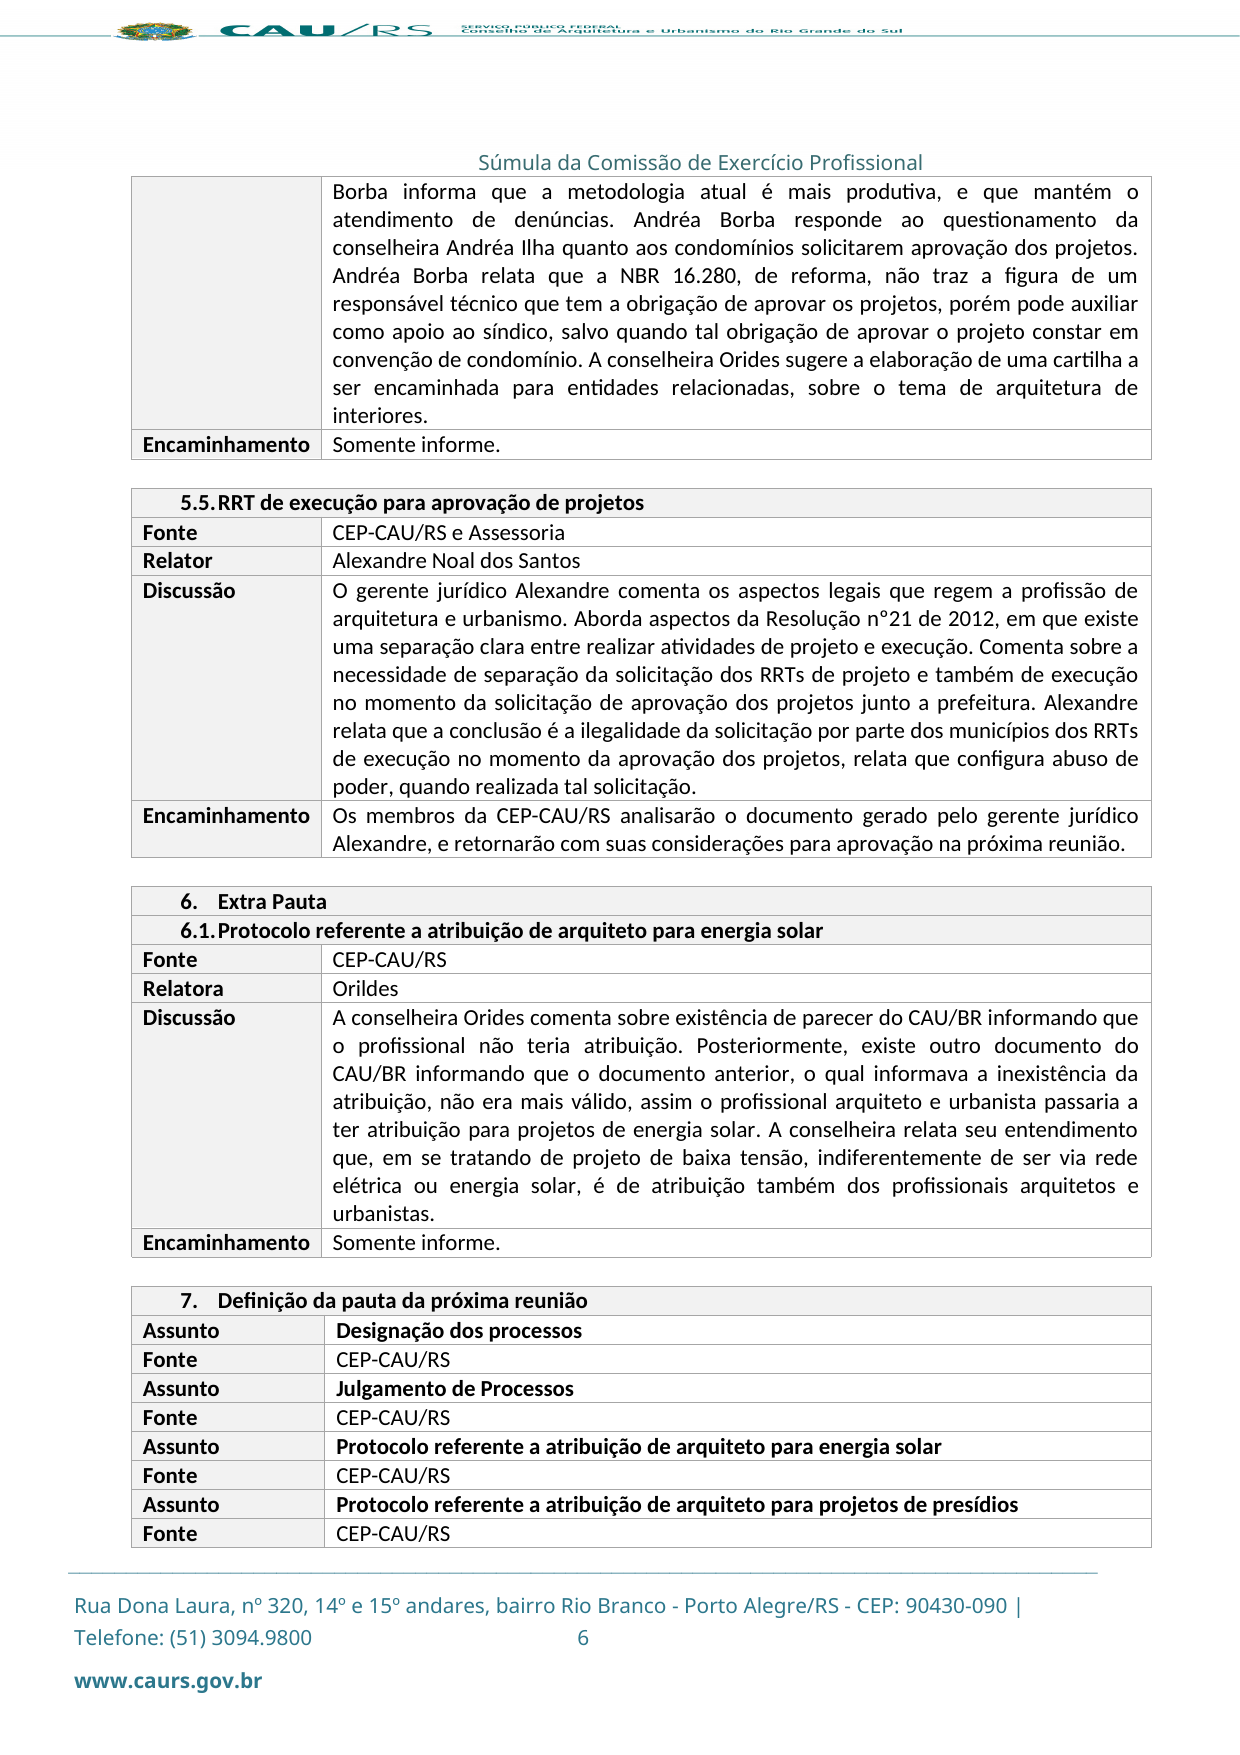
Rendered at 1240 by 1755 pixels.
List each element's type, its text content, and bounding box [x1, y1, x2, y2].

table_cell Assunto [132, 1316, 324, 1344]
table_cell [131, 460, 1151, 487]
table_cell Encaminhamento [132, 801, 321, 857]
table_cell Protocolo referente a atribuição de arquiteto para energia solar [132, 916, 1151, 944]
table_cell Assunto [132, 1432, 324, 1460]
table_cell Fonte [132, 945, 321, 973]
table_cell RRT de execução para aprovação de projetos [132, 489, 1151, 517]
table_cell CEP-CAU/RS [325, 1519, 1151, 1547]
table_cell Protocolo referente a atribuição de arquiteto para energia solar [325, 1432, 1151, 1460]
table_cell Alexandre Noal dos Santos [322, 547, 1151, 575]
table_cell Os membros da CEP-CAU/RS analisarão o documento gerado pelo gerente jurídico Alexandre, e retornarão com suas considerações para aprovação na próxima reunião. [322, 801, 1151, 857]
table_cell O gerente jurídico Alexandre comenta os aspectos legais que regem a profissão de arquitetura e urbanismo. Aborda aspectos da Resolução nº21 de 2012, em que existe uma separação clara entre realizar atividades de projeto e execução. Comenta sobre a necessidade de separação da solicitação dos RRTs de projeto e também de execução no momento da solicitação de aprovação dos projetos junto a prefeitura. Alexandre relata que a conclusão é a ilegalidade da solicitação por parte dos municípios dos RRTs de execução no momento da aprovação dos projetos, relata que configura abuso de poder, quando realizada tal solicitação. [322, 576, 1151, 800]
table_cell Fonte [132, 1519, 324, 1547]
table_cell Orildes [322, 974, 1151, 1002]
table_cell A conselheira Orides comenta sobre existência de parecer do CAU/BR informando que o profissional não teria atribuição. Posteriormente, existe outro documento do CAU/BR informando que o documento anterior, o qual informava a inexistência da atribuição, não era mais válido, assim o profissional arquiteto e urbanista passaria a ter atribuição para projetos de energia solar. A conselheira relata seu entendimento que, em se tratando de projeto de baixa tensão, indiferentemente de ser via rede elétrica ou energia solar, é de atribuição também dos profissionais arquitetos e urbanistas. [322, 1003, 1151, 1227]
table_cell [132, 177, 321, 429]
table_cell Discussão [132, 1003, 321, 1227]
table_cell Encaminhamento [132, 1229, 321, 1257]
table_cell Borba informa que a metodologia atual é mais produtiva, e que mantém o atendimento de denúncias. Andréa Borba responde ao questionamento da conselheira Andréa Ilha quanto aos condomínios solicitarem aprovação dos projetos. Andréa Borba relata que a NBR 16.280, de reforma, não traz a figura de um responsável técnico que tem a obrigação de aprovar os projetos, porém pode auxiliar como apoio ao síndico, salvo quando tal obrigação de aprovar o projeto constar em convenção de condomínio. A conselheira Orides sugere a elaboração de uma cartilha a ser encaminhada para entidades relacionadas, sobre o tema de arquitetura de interiores. [322, 177, 1151, 429]
table_cell Assunto [132, 1374, 324, 1402]
table_cell Extra Pauta [132, 887, 1151, 915]
table_cell Encaminhamento [132, 430, 321, 458]
table_cell Somente informe. [322, 430, 1151, 458]
table_cell Fonte [132, 1403, 324, 1431]
table_cell CEP-CAU/RS [325, 1403, 1151, 1431]
table_cell Relator [132, 547, 321, 575]
table_cell Fonte [132, 518, 321, 546]
table_cell [132, 1258, 1151, 1286]
table_cell Definição da pauta da próxima reunião [132, 1287, 1151, 1315]
table_cell Protocolo referente a atribuição de arquiteto para projetos de presídios [325, 1490, 1151, 1518]
table_cell Fonte [132, 1461, 324, 1489]
table_cell CEP-CAU/RS [322, 945, 1151, 973]
table_cell CEP-CAU/RS e Assessoria [322, 518, 1151, 546]
table_cell Assunto [132, 1490, 324, 1518]
table_cell Fonte [132, 1345, 324, 1373]
table_cell Designação dos processos [325, 1316, 1151, 1344]
table_cell Somente informe. [322, 1229, 1151, 1257]
table_cell CEP-CAU/RS [325, 1461, 1151, 1489]
table_cell Relatora [132, 974, 321, 1002]
table_cell [131, 858, 1151, 886]
table_cell Discussão [132, 576, 321, 800]
table_cell CEP-CAU/RS [325, 1345, 1151, 1373]
table_cell Julgamento de Processos [325, 1374, 1151, 1402]
